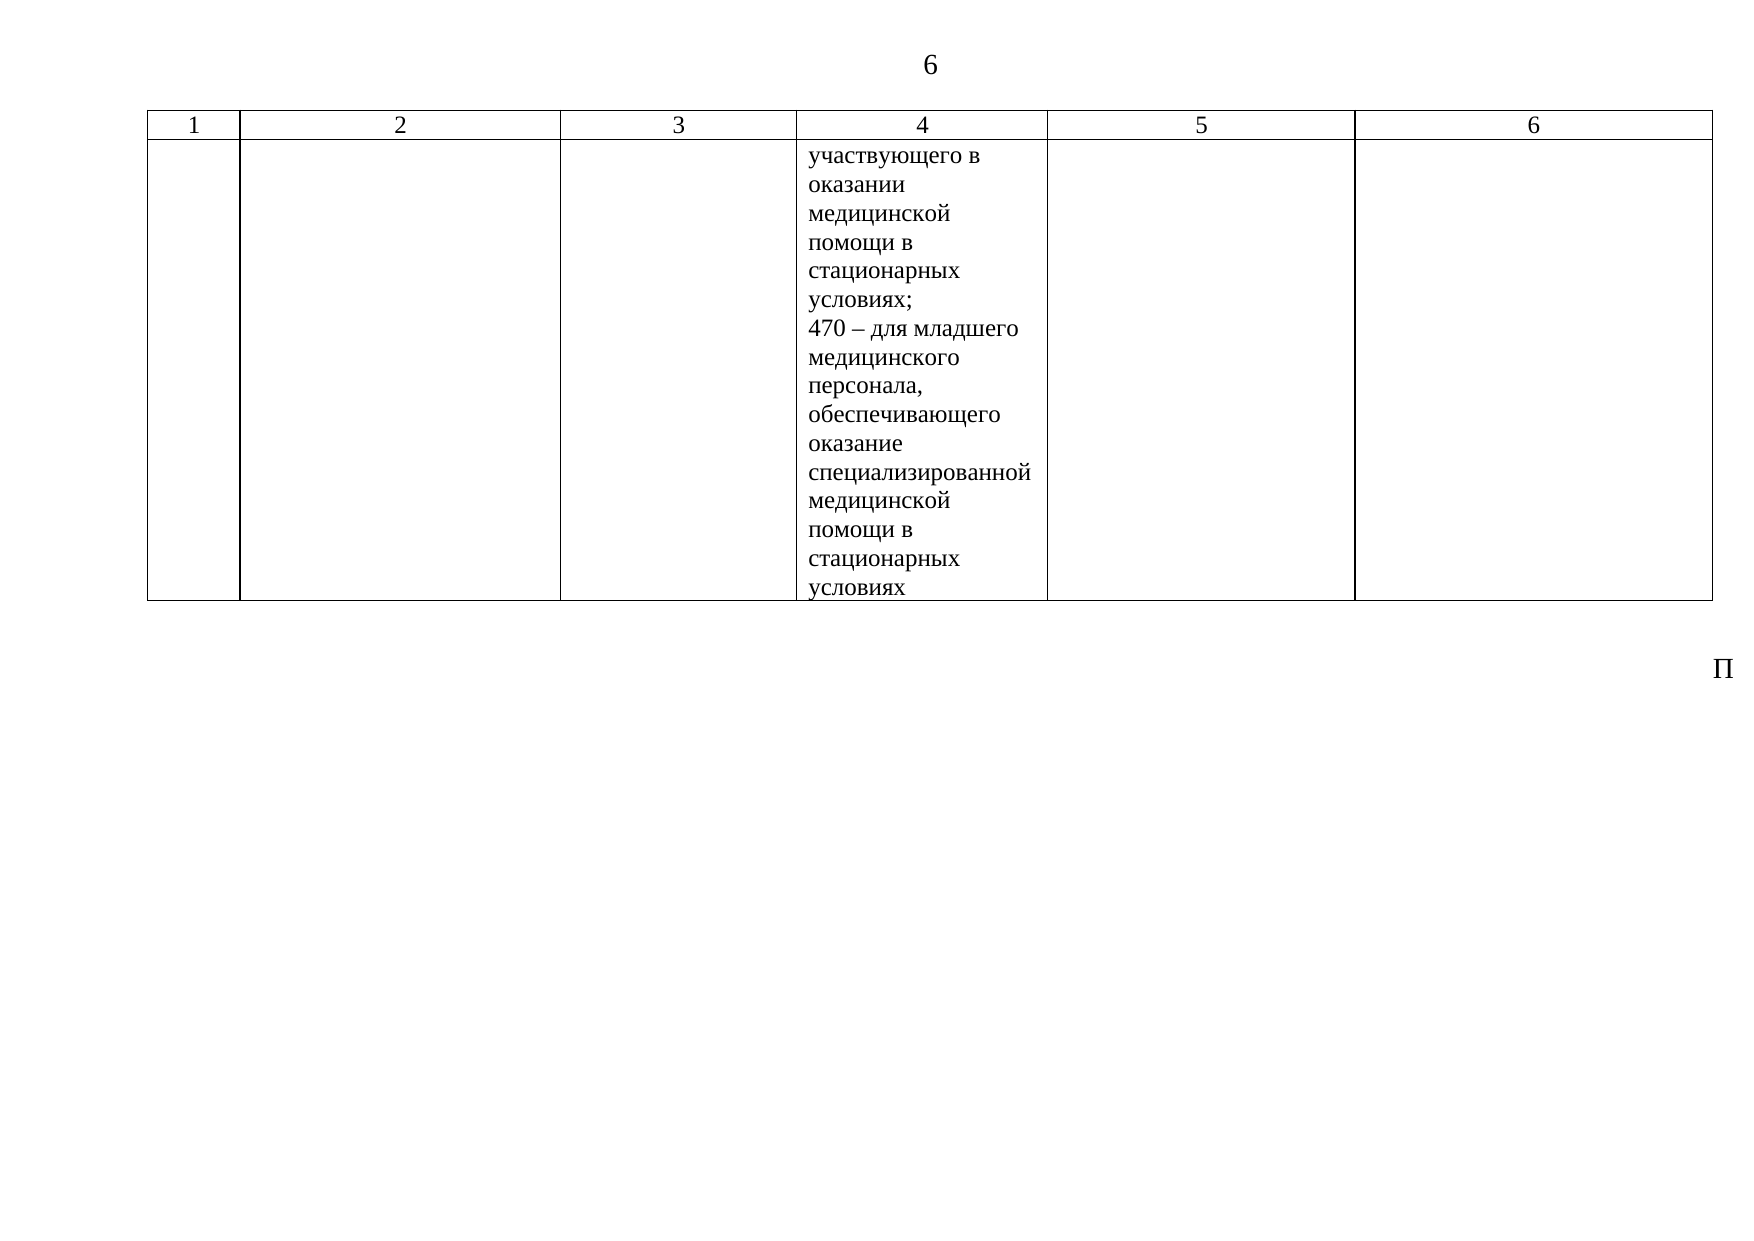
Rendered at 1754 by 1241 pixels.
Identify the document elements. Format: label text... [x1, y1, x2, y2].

table_cell [1356, 140, 1712, 600]
table_cell [148, 140, 239, 600]
table_header 3 [561, 111, 796, 139]
table_cell [561, 140, 796, 600]
table_cell [241, 140, 560, 600]
table_header 1 [148, 111, 239, 139]
table_header 2 [241, 111, 560, 139]
table_header 4 [797, 111, 1047, 139]
table_cell участвующего в оказании медицинской помощи в стационарных условиях; 470 – для младшего медицинского персонала, обеспечивающего оказание специализированной медицинской помощи в стационарных условиях [797, 140, 1047, 600]
table_cell [1048, 140, 1354, 600]
table_header 5 [1048, 111, 1354, 139]
table_header 6 [1356, 111, 1712, 139]
text П [1152, 651, 1713, 684]
